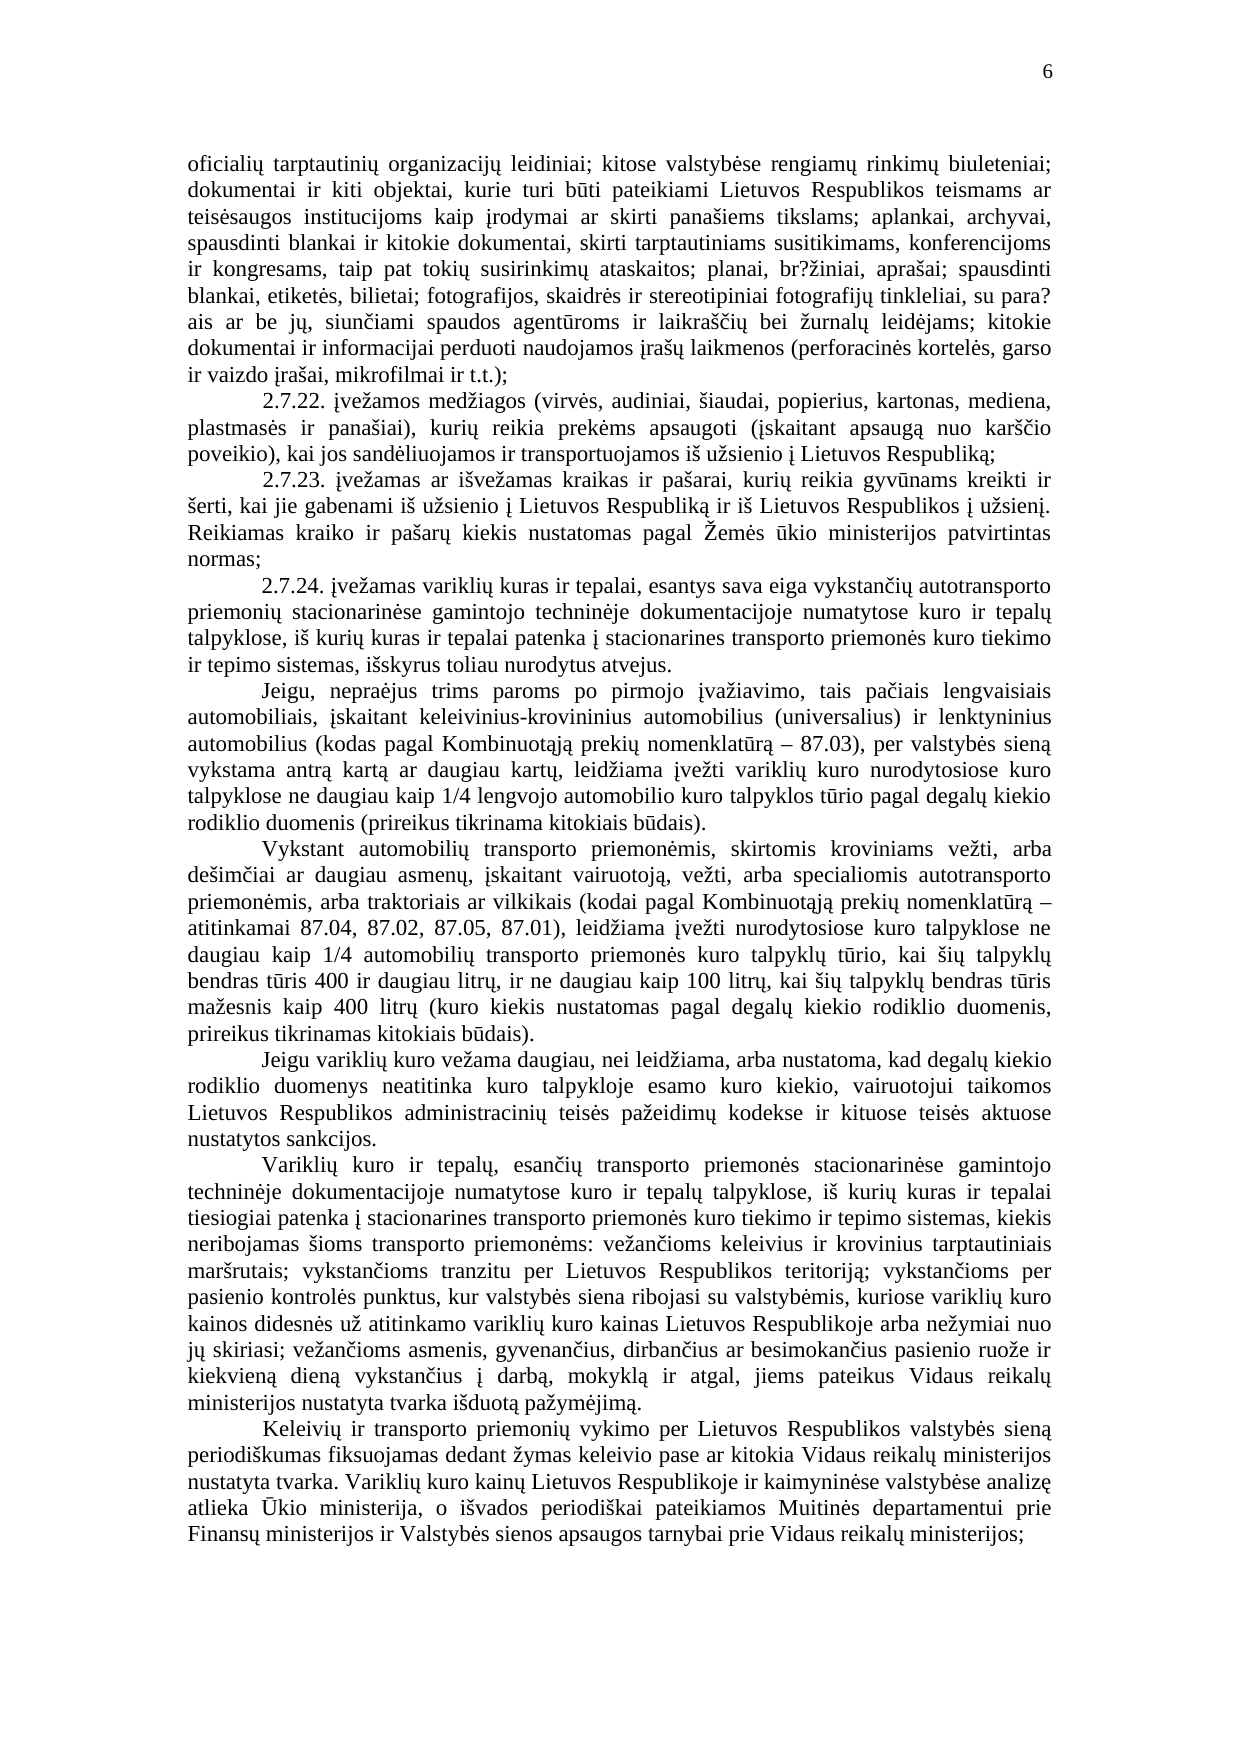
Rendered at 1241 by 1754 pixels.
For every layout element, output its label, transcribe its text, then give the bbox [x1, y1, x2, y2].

text 2.7.24. įvežamas variklių kuras ir tepalai, esantys sava eiga vykstančių autotransporto priemonių stacionarinėse gamintojo techninėje dokumentacijoje numatytose kuro ir tepalų talpyklose, iš kurių kuras ir tepalai patenka į stacionarines transporto priemonės kuro tiekimo ir tepimo sistemas, išskyrus toliau nurodytus atvejus. [187, 572, 1053, 677]
text Vykstant automobilių transporto priemonėmis, skirtomis kroviniams vežti, arba dešimčiai ar daugiau asmenų, įskaitant vairuotoją, vežti, arba specialiomis autotransporto priemonėmis, arba traktoriais ar vilkikais (kodai pagal Kombinuotąją prekių nomenklatūrą – atitinkamai 87.04, 87.02, 87.05, 87.01), leidžiama įvežti nurodytosiose kuro talpyklose ne daugiau kaip 1/4 automobilių transporto priemonės kuro talpyklų tūrio, kai šių talpyklų bendras tūris 400 ir daugiau litrų, ir ne daugiau kaip 100 litrų, kai šių talpyklų bendras tūris mažesnis kaip 400 litrų (kuro kiekis nustatomas pagal degalų kiekio rodiklio duomenis, prireikus tikrinamas kitokiais būdais). [187, 835, 1053, 1046]
text 2.7.22. įvežamos medžiagos (virvės, audiniai, šiaudai, popierius, kartonas, mediena, plastmasės ir panašiai), kurių reikia prekėms apsaugoti (įskaitant apsaugą nuo karščio poveikio), kai jos sandėliuojamos ir transportuojamos iš užsienio į Lietuvos Respubliką; [187, 387, 1053, 466]
text 2.7.23. įvežamas ar išvežamas kraikas ir pašarai, kurių reikia gyvūnams kreikti ir šerti, kai jie gabenami iš užsienio į Lietuvos Respubliką ir iš Lietuvos Respublikos į užsienį. Reikiamas kraiko ir pašarų kiekis nustatomas pagal Žemės ūkio ministerijos patvirtintas normas; [187, 466, 1053, 572]
text Jeigu variklių kuro vežama daugiau, nei leidžiama, arba nustatoma, kad degalų kiekio rodiklio duomenys neatitinka kuro talpykloje esamo kuro kiekio, vairuotojui taikomos Lietuvos Respublikos administracinių teisės pažeidimų kodekse ir kituose teisės aktuose nustatytos sankcijos. [187, 1046, 1053, 1151]
text Keleivių ir transporto priemonių vykimo per Lietuvos Respublikos valstybės sieną periodiškumas fiksuojamas dedant žymas keleivio pase ar kitokia Vidaus reikalų ministerijos nustatyta tvarka. Variklių kuro kainų Lietuvos Respublikoje ir kaimyninėse valstybėse analizę atlieka Ūkio ministerija, o išvados periodiškai pateikiamos Muitinės departamentui prie Finansų ministerijos ir Valstybės sienos apsaugos tarnybai prie Vidaus reikalų ministerijos; [187, 1415, 1053, 1547]
text Jeigu, nepraėjus trims paroms po pirmojo įvažiavimo, tais pačiais lengvaisiais automobiliais, įskaitant keleivinius-krovininius automobilius (universalius) ir lenktyninius automobilius (kodas pagal Kombinuotąją prekių nomenklatūrą – 87.03), per valstybės sieną vykstama antrą kartą ar daugiau kartų, leidžiama įvežti variklių kuro nurodytosiose kuro talpyklose ne daugiau kaip 1/4 lengvojo automobilio kuro talpyklos tūrio pagal degalų kiekio rodiklio duomenis (prireikus tikrinama kitokiais būdais). [187, 677, 1053, 835]
text Variklių kuro ir tepalų, esančių transporto priemonės stacionarinėse gamintojo techninėje dokumentacijoje numatytose kuro ir tepalų talpyklose, iš kurių kuras ir tepalai tiesiogiai patenka į stacionarines transporto priemonės kuro tiekimo ir tepimo sistemas, kiekis neribojamas šioms transporto priemonėms: vežančioms keleivius ir krovinius tarptautiniais maršrutais; vykstančioms tranzitu per Lietuvos Respublikos teritoriją; vykstančioms per pasienio kontrolės punktus, kur valstybės siena ribojasi su valstybėmis, kuriose variklių kuro kainos didesnės už atitinkamo variklių kuro kainas Lietuvos Respublikoje arba nežymiai nuo jų skiriasi; vežančioms asmenis, gyvenančius, dirbančius ar besimokančius pasienio ruože ir kiekvieną dieną vykstančius į darbą, mokyklą ir atgal, jiems pateikus Vidaus reikalų ministerijos nustatyta tvarka išduotą pažymėjimą. [187, 1151, 1053, 1415]
text oficialių tarptautinių organizacijų leidiniai; kitose valstybėse rengiamų rinkimų biuleteniai; dokumentai ir kiti objektai, kurie turi būti pateikiami Lietuvos Respublikos teismams ar teisėsaugos institucijoms kaip įrodymai ar skirti panašiems tikslams; aplankai, archyvai, spausdinti blankai ir kitokie dokumentai, skirti tarptautiniams susitikimams, konferencijoms ir kongresams, taip pat tokių susirinkimų ataskaitos; planai, br?žiniai, aprašai; spausdinti blankai, etiketės, bilietai; fotografijos, skaidrės ir stereotipiniai fotografijų tinkleliai, su para?ais ar be jų, siunčiami spaudos agentūroms ir laikraščių bei žurnalų leidėjams; kitokie dokumentai ir informacijai perduoti naudojamos įrašų laikmenos (perforacinės kortelės, garso ir vaizdo įrašai, mikrofilmai ir t.t.); [187, 150, 1053, 387]
